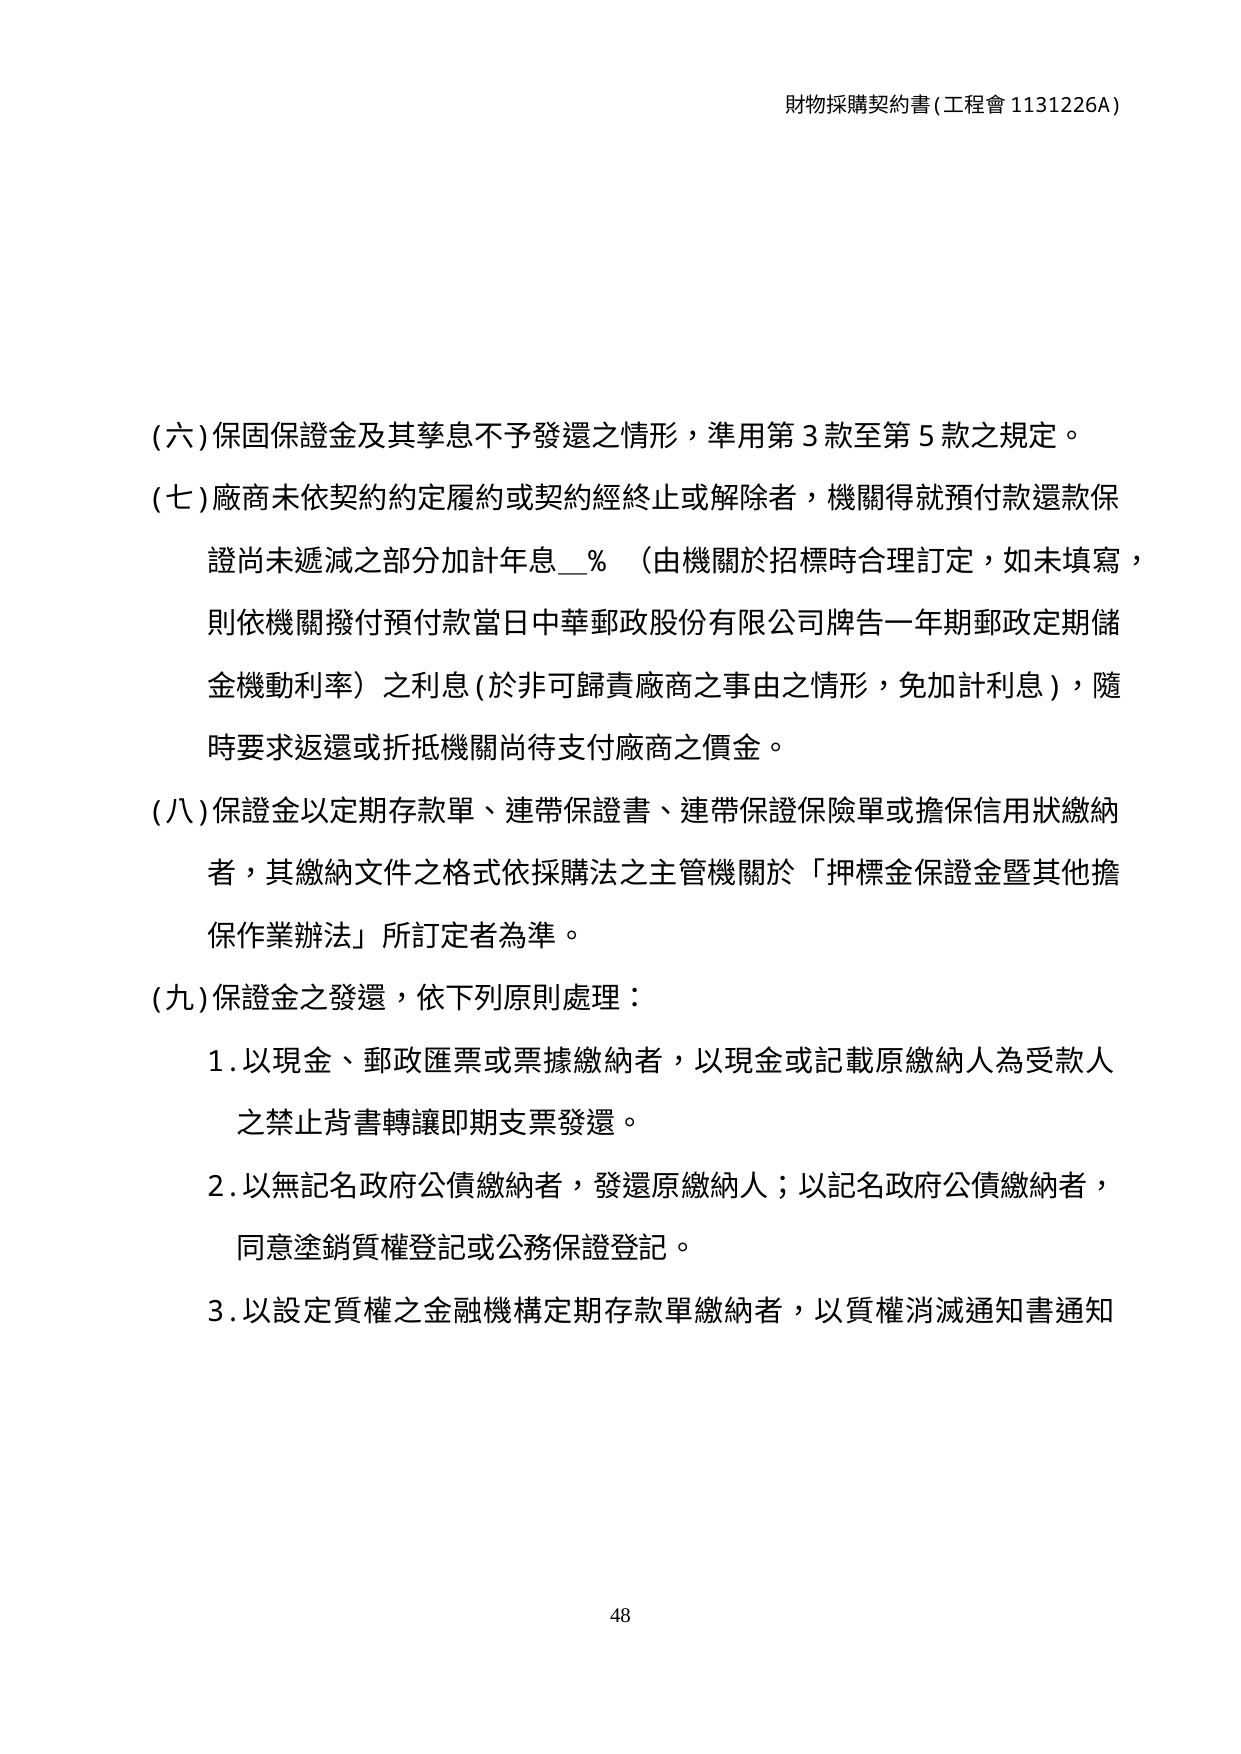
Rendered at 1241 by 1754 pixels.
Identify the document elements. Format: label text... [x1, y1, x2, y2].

text 1.以現金、郵政匯票或票據繳納者，以現金或記載原繳納人為受款人之禁止背書轉讓即期支票發還。 [207, 1017, 1116, 1142]
text (七)廠商未依契約約定履約或契約經終止或解除者，機關得就預付款還款保證尚未遞減之部分加計年息＿% （由機關於招標時合理訂定，如未填寫，則依機關撥付預付款當日中華郵政股份有限公司牌告一年期郵政定期儲金機動利率）之利息(於非可歸責廠商之事由之情形，免加計利息)，隨時要求返還或折抵機關尚待支付廠商之價金。 [148, 454, 1122, 767]
text (六)保固保證金及其孳息不予發還之情形，準用第3款至第5款之規定。 [148, 392, 1122, 454]
text (九)保證金之發還，依下列原則處理： [148, 954, 1122, 1017]
text 3.以設定質權之金融機構定期存款單繳納者，以質權消滅通知書通知 [207, 1267, 1116, 1329]
text 2.以無記名政府公債繳納者，發還原繳納人；以記名政府公債繳納者，同意塗銷質權登記或公務保證登記。 [207, 1142, 1116, 1267]
text (八)保證金以定期存款單、連帶保證書、連帶保證保險單或擔保信用狀繳納者，其繳納文件之格式依採購法之主管機關於「押標金保證金暨其他擔保作業辦法」所訂定者為準。 [148, 767, 1122, 954]
